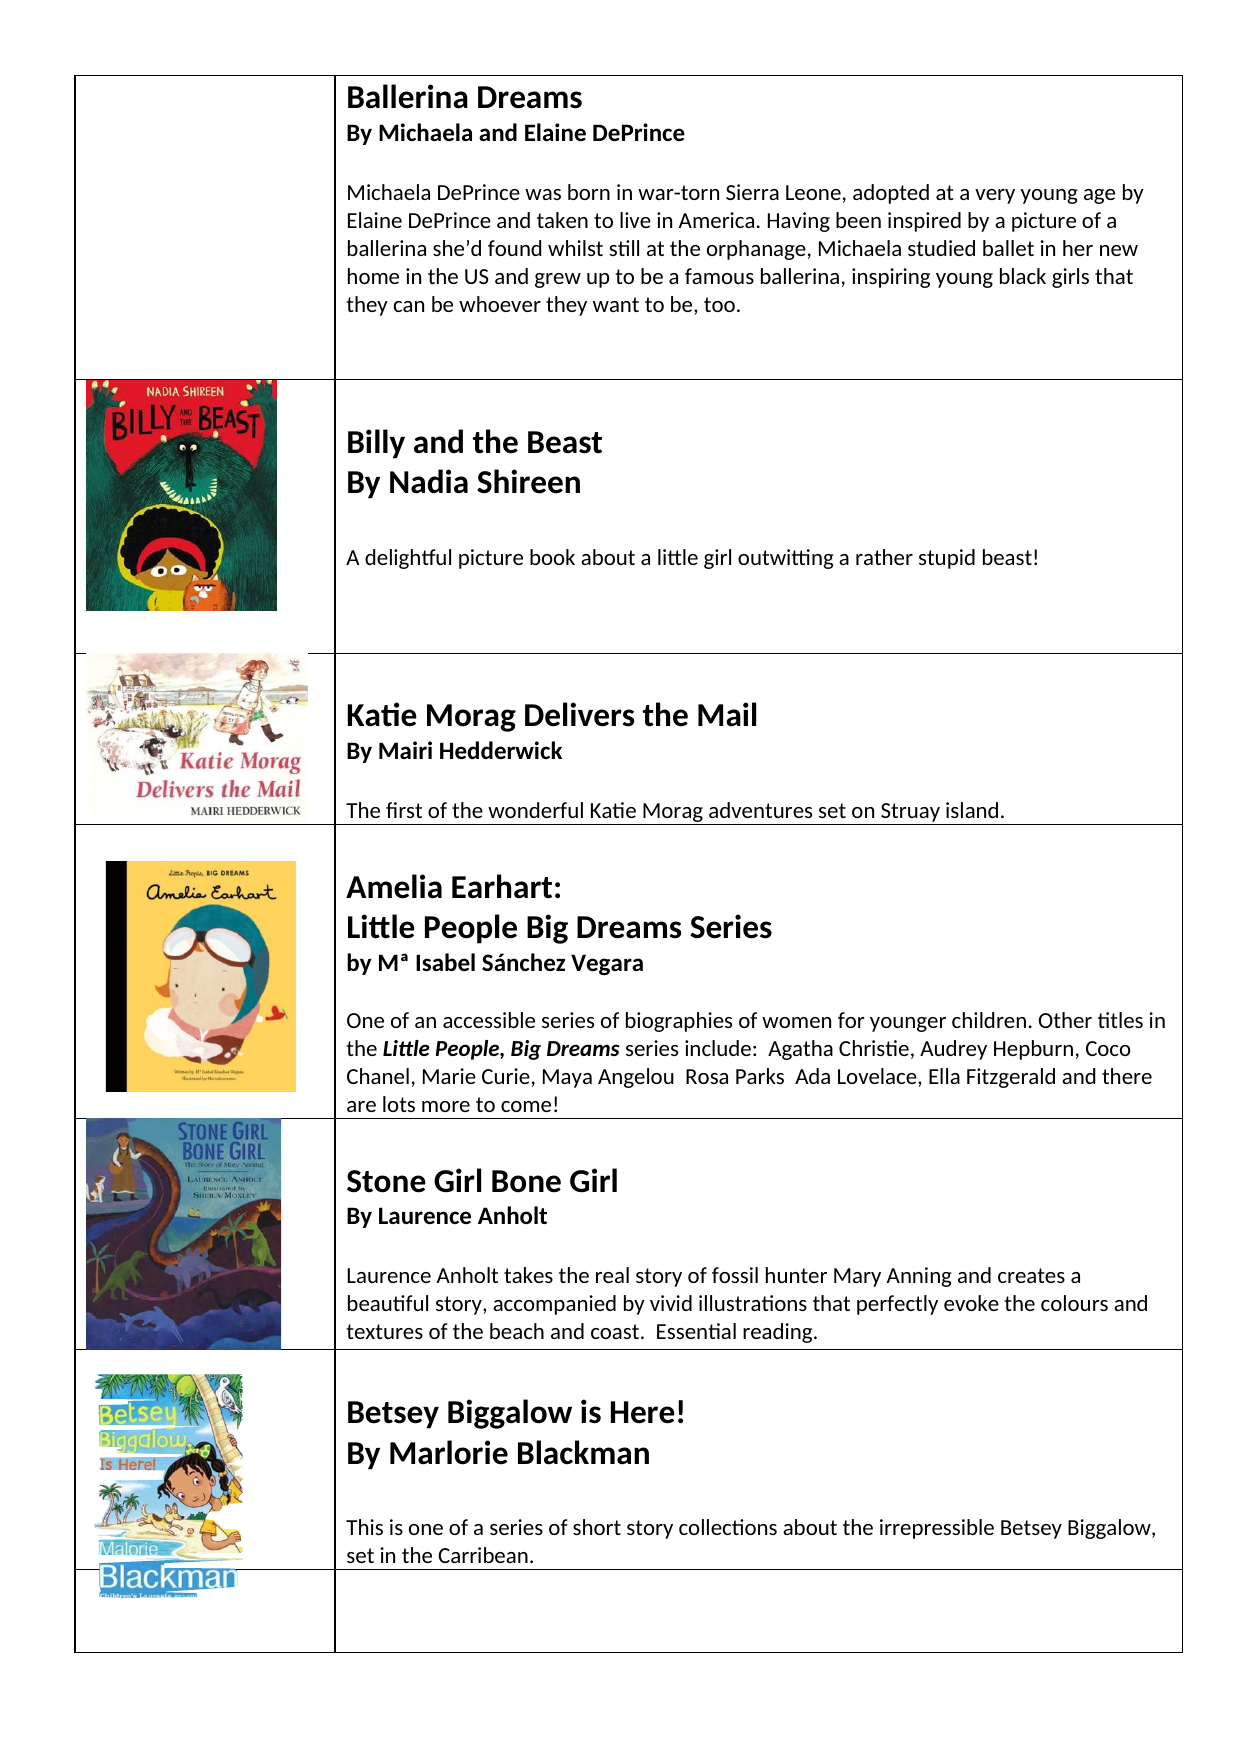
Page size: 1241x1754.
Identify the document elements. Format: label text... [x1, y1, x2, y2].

table_cell Amelia Earhart: Little People Big Dreams Series by Mª Isabel Sánchez Vegara One of an accessible series of biographies of women for younger children. Other titles in the Little People, Big Dreams series include: Agatha Christie, Audrey Hepburn, Coco Chanel, Marie Curie, Maya Angelou Rosa Parks Ada Lovelace, Ella Fitzgerald and there are lots more to come! [336, 825, 1182, 1118]
table_cell [76, 1570, 334, 1652]
table_cell [76, 1119, 86, 1349]
table_cell [282, 1119, 334, 1349]
table_cell Stone Girl Bone Girl By Laurence Anholt Laurence Anholt takes the real story of fossil hunter Mary Anning and creates a beautiful story, accompanied by vivid illustrations that perfectly evoke the colours and textures of the beach and coast. Essential reading. [336, 1119, 1182, 1349]
table_cell Betsey Biggalow is Here! By Marlorie Blackman This is one of a series of short story collections about the irrepressible Betsey Biggalow, set in the Carribean. [336, 1350, 1182, 1569]
table_cell Katie Morag Delivers the Mail By Mairi Hedderwick The first of the wonderful Katie Morag adventures set on Struay island. [336, 654, 1182, 824]
table_cell [336, 1570, 1182, 1652]
table_cell Ballerina Dreams By Michaela and Elaine DePrince Michaela DePrince was born in war-torn Sierra Leone, adopted at a very young age by Elaine DePrince and taken to live in America. Having been inspired by a picture of a ballerina she’d found whilst still at the orphanage, Michaela studied ballet in her new home in the US and grew up to be a famous ballerina, inspiring young black girls that they can be whoever they want to be, too. [336, 76, 1182, 379]
table_cell [76, 76, 334, 379]
table_cell [76, 380, 334, 652]
table_cell [76, 654, 334, 824]
table_cell [76, 825, 334, 1118]
table_cell [76, 1350, 334, 1569]
table_cell Billy and the Beast By Nadia Shireen A delightful picture book about a little girl outwitting a rather stupid beast! [336, 380, 1182, 652]
